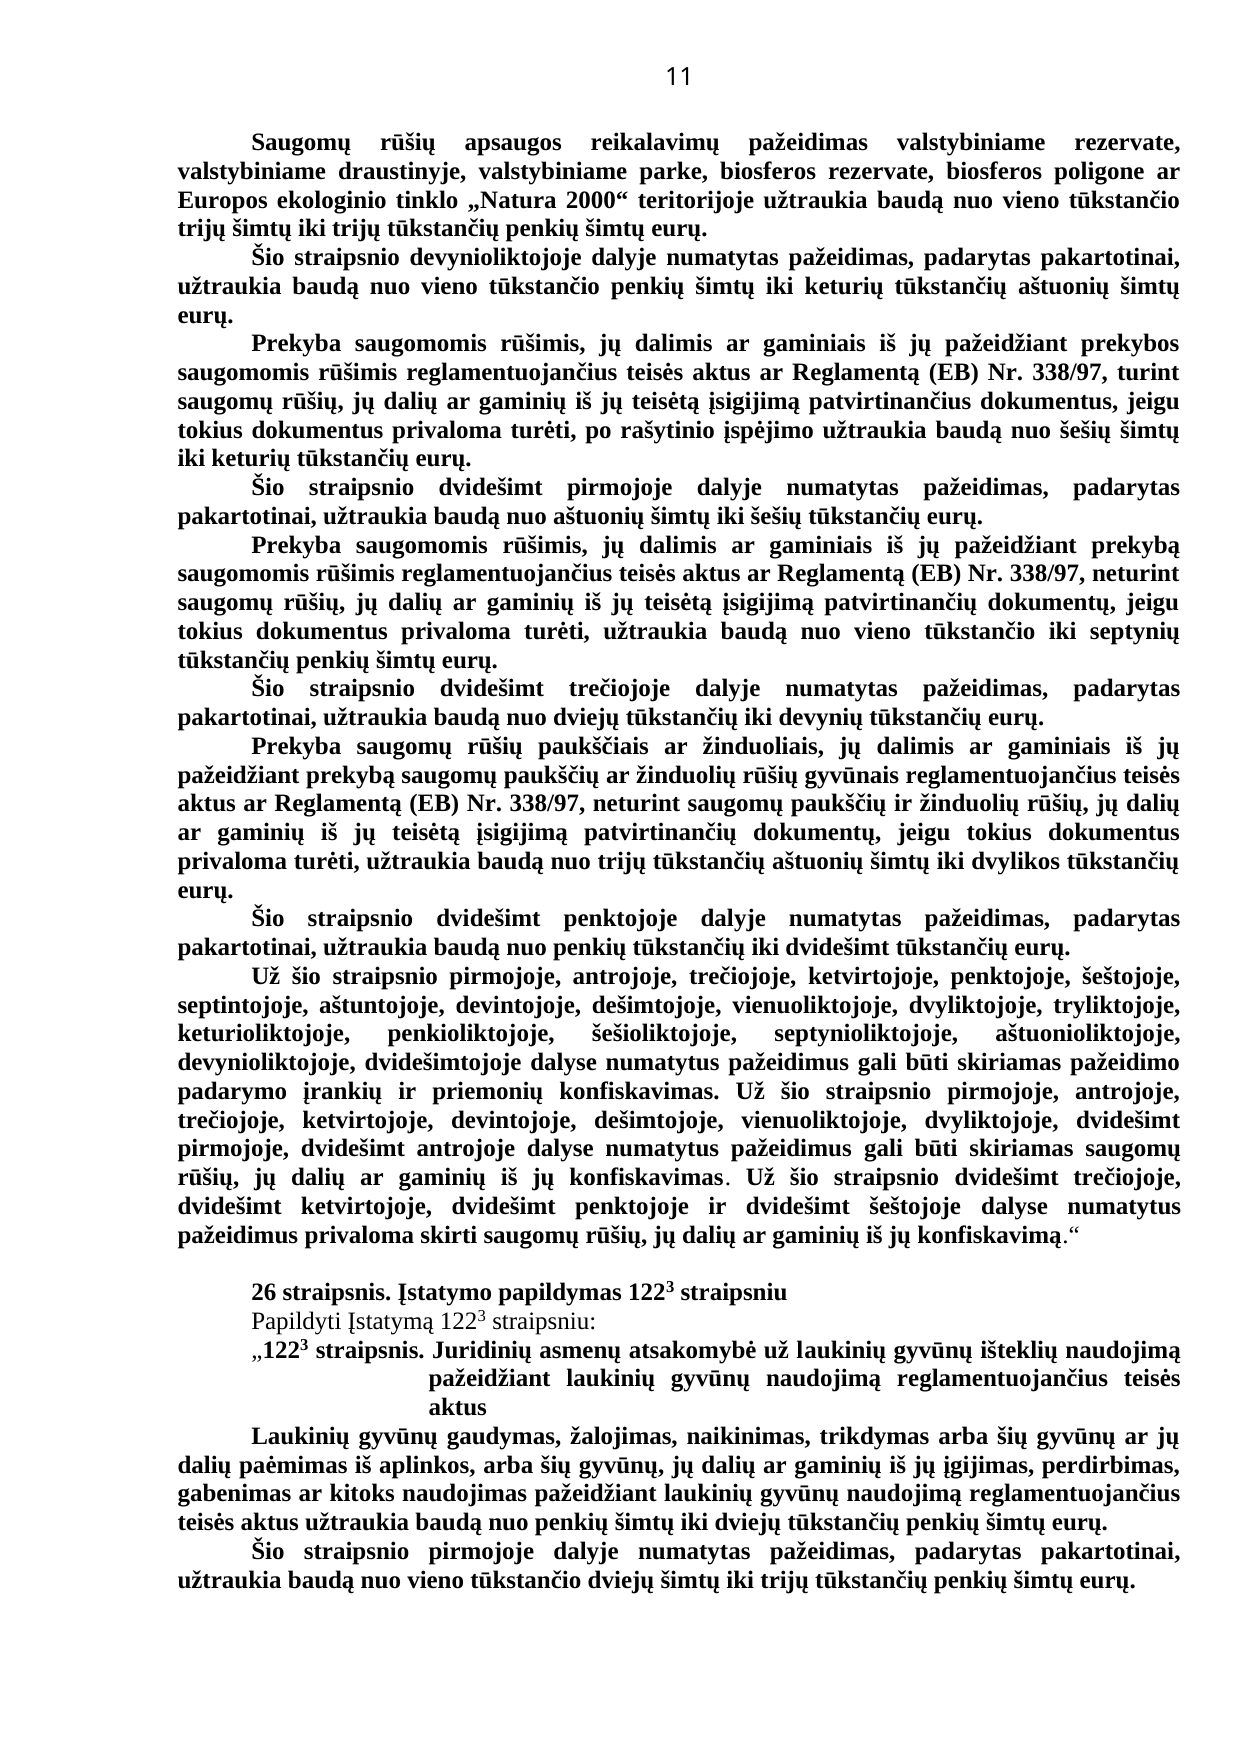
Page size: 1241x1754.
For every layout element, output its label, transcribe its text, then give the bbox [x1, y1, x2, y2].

text Prekyba saugomomis rūšimis, jų dalimis ar gaminiais iš jų pažeidžiant prekybą saugomomis rūšimis reglamentuojančius teisės aktus ar Reglamentą (EB) Nr. 338/97, neturint saugomų rūšių, jų dalių ar gaminių iš jų teisėtą įsigijimą patvirtinančių dokumentų, jeigu tokius dokumentus privaloma turėti, užtraukia baudą nuo vieno tūkstančio iki septynių tūkstančių penkių šimtų eurų. [177, 530, 1181, 673]
text 26 straipsnis. Įstatymo papildymas 1223 straipsniu [177, 1277, 1181, 1306]
text Prekyba saugomų rūšių paukščiais ar žinduoliais, jų dalimis ar gaminiais iš jų pažeidžiant prekybą saugomų paukščių ar žinduolių rūšių gyvūnais reglamentuojančius teisės aktus ar Reglamentą (EB) Nr. 338/97, neturint saugomų paukščių ir žinduolių rūšių, jų dalių ar gaminių iš jų teisėtą įsigijimą patvirtinančių dokumentų, jeigu tokius dokumentus privaloma turėti, užtraukia baudą nuo trijų tūkstančių aštuonių šimtų iki dvylikos tūkstančių eurų. [177, 731, 1181, 903]
text Šio straipsnio dvidešimt pirmojoje dalyje numatytas pažeidimas, padarytas pakartotinai, užtraukia baudą nuo aštuonių šimtų iki šešių tūkstančių eurų. [177, 472, 1181, 530]
text Už šio straipsnio pirmojoje, antrojoje, trečiojoje, ketvirtojoje, penktojoje, šeštojoje, septintojoje, aštuntojoje, devintojoje, dešimtojoje, vienuoliktojoje, dvyliktojoje, tryliktojoje, keturioliktojoje, penkioliktojoje, šešioliktojoje, septynioliktojoje, aštuonioliktojoje, devynioliktojoje, dvidešimtojoje dalyse numatytus pažeidimus gali būti skiriamas pažeidimo padarymo įrankių ir priemonių konfiskavimas. Už šio straipsnio pirmojoje, antrojoje, trečiojoje, ketvirtojoje, devintojoje, dešimtojoje, vienuoliktojoje, dvyliktojoje, dvidešimt pirmojoje, dvidešimt antrojoje dalyse numatytus pažeidimus gali būti skiriamas saugomų rūšių, jų dalių ar gaminių iš jų konfiskavimas. Už šio straipsnio dvidešimt trečiojoje, dvidešimt ketvirtojoje, dvidešimt penktojoje ir dvidešimt šeštojoje dalyse numatytus pažeidimus privaloma skirti saugomų rūšių, jų dalių ar gaminių iš jų konfiskavimą.“ [177, 961, 1181, 1248]
text Prekyba saugomomis rūšimis, jų dalimis ar gaminiais iš jų pažeidžiant prekybos saugomomis rūšimis reglamentuojančius teisės aktus ar Reglamentą (EB) Nr. 338/97, turint saugomų rūšių, jų dalių ar gaminių iš jų teisėtą įsigijimą patvirtinančius dokumentus, jeigu tokius dokumentus privaloma turėti, po rašytinio įspėjimo užtraukia baudą nuo šešių šimtų iki keturių tūkstančių eurų. [177, 328, 1181, 472]
text Šio straipsnio dvidešimt penktojoje dalyje numatytas pažeidimas, padarytas pakartotinai, užtraukia baudą nuo penkių tūkstančių iki dvidešimt tūkstančių eurų. [177, 903, 1181, 961]
text Šio straipsnio devynioliktojoje dalyje numatytas pažeidimas, padarytas pakartotinai, užtraukia baudą nuo vieno tūkstančio penkių šimtų iki keturių tūkstančių aštuonių šimtų eurų. [177, 242, 1181, 328]
text Šio straipsnio dvidešimt trečiojoje dalyje numatytas pažeidimas, padarytas pakartotinai, užtraukia baudą nuo dviejų tūkstančių iki devynių tūkstančių eurų. [177, 673, 1181, 731]
text Šio straipsnio pirmojoje dalyje numatytas pažeidimas, padarytas pakartotinai, užtraukia baudą nuo vieno tūkstančio dviejų šimtų iki trijų tūkstančių penkių šimtų eurų. [177, 1536, 1181, 1593]
text „1223 straipsnis. Juridinių asmenų atsakomybė už laukinių gyvūnų išteklių naudojimą pažeidžiant laukinių gyvūnų naudojimą reglamentuojančius teisės aktus [251, 1335, 1181, 1421]
text Saugomų rūšių apsaugos reikalavimų pažeidimas valstybiniame rezervate, valstybiniame draustinyje, valstybiniame parke, biosferos rezervate, biosferos poligone ar Europos ekologinio tinklo „Natura 2000“ teritorijoje užtraukia baudą nuo vieno tūkstančio trijų šimtų iki trijų tūkstančių penkių šimtų eurų. [177, 127, 1181, 242]
text Laukinių gyvūnų gaudymas, žalojimas, naikinimas, trikdymas arba šių gyvūnų ar jų dalių paėmimas iš aplinkos, arba šių gyvūnų, jų dalių ar gaminių iš jų įgijimas, perdirbimas, gabenimas ar kitoks naudojimas pažeidžiant laukinių gyvūnų naudojimą reglamentuojančius teisės aktus užtraukia baudą nuo penkių šimtų iki dviejų tūkstančių penkių šimtų eurų. [177, 1421, 1181, 1536]
text Papildyti Įstatymą 1223 straipsniu: [177, 1306, 1181, 1335]
